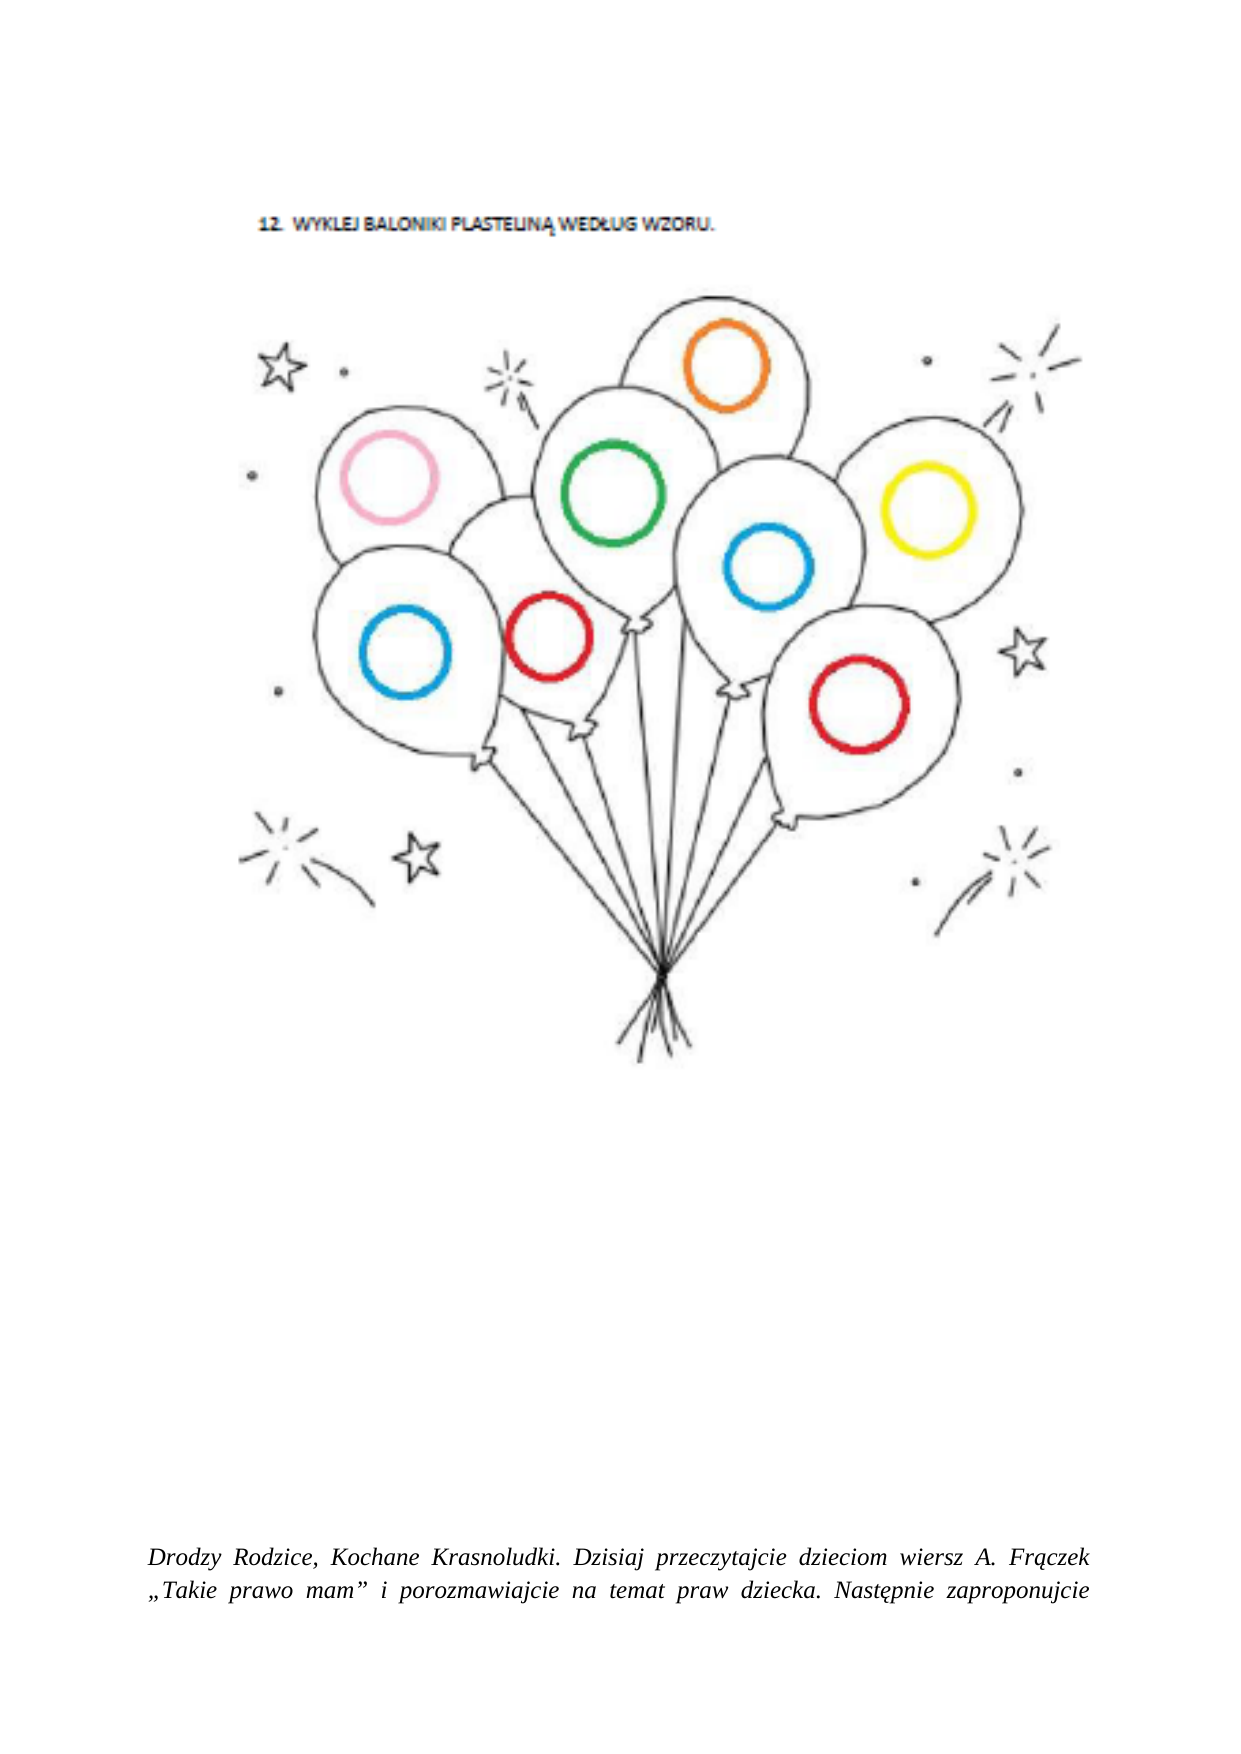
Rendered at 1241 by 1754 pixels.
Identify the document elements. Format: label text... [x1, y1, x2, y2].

text Drodzy Rodzice, Kochane Krasnoludki. Dzisiaj przeczytajcie dzieciom wiersz A. Frączek „Takie prawo mam” i porozmawiajcie na temat praw dziecka. Następnie zaproponujcie [148, 1542, 1093, 1604]
